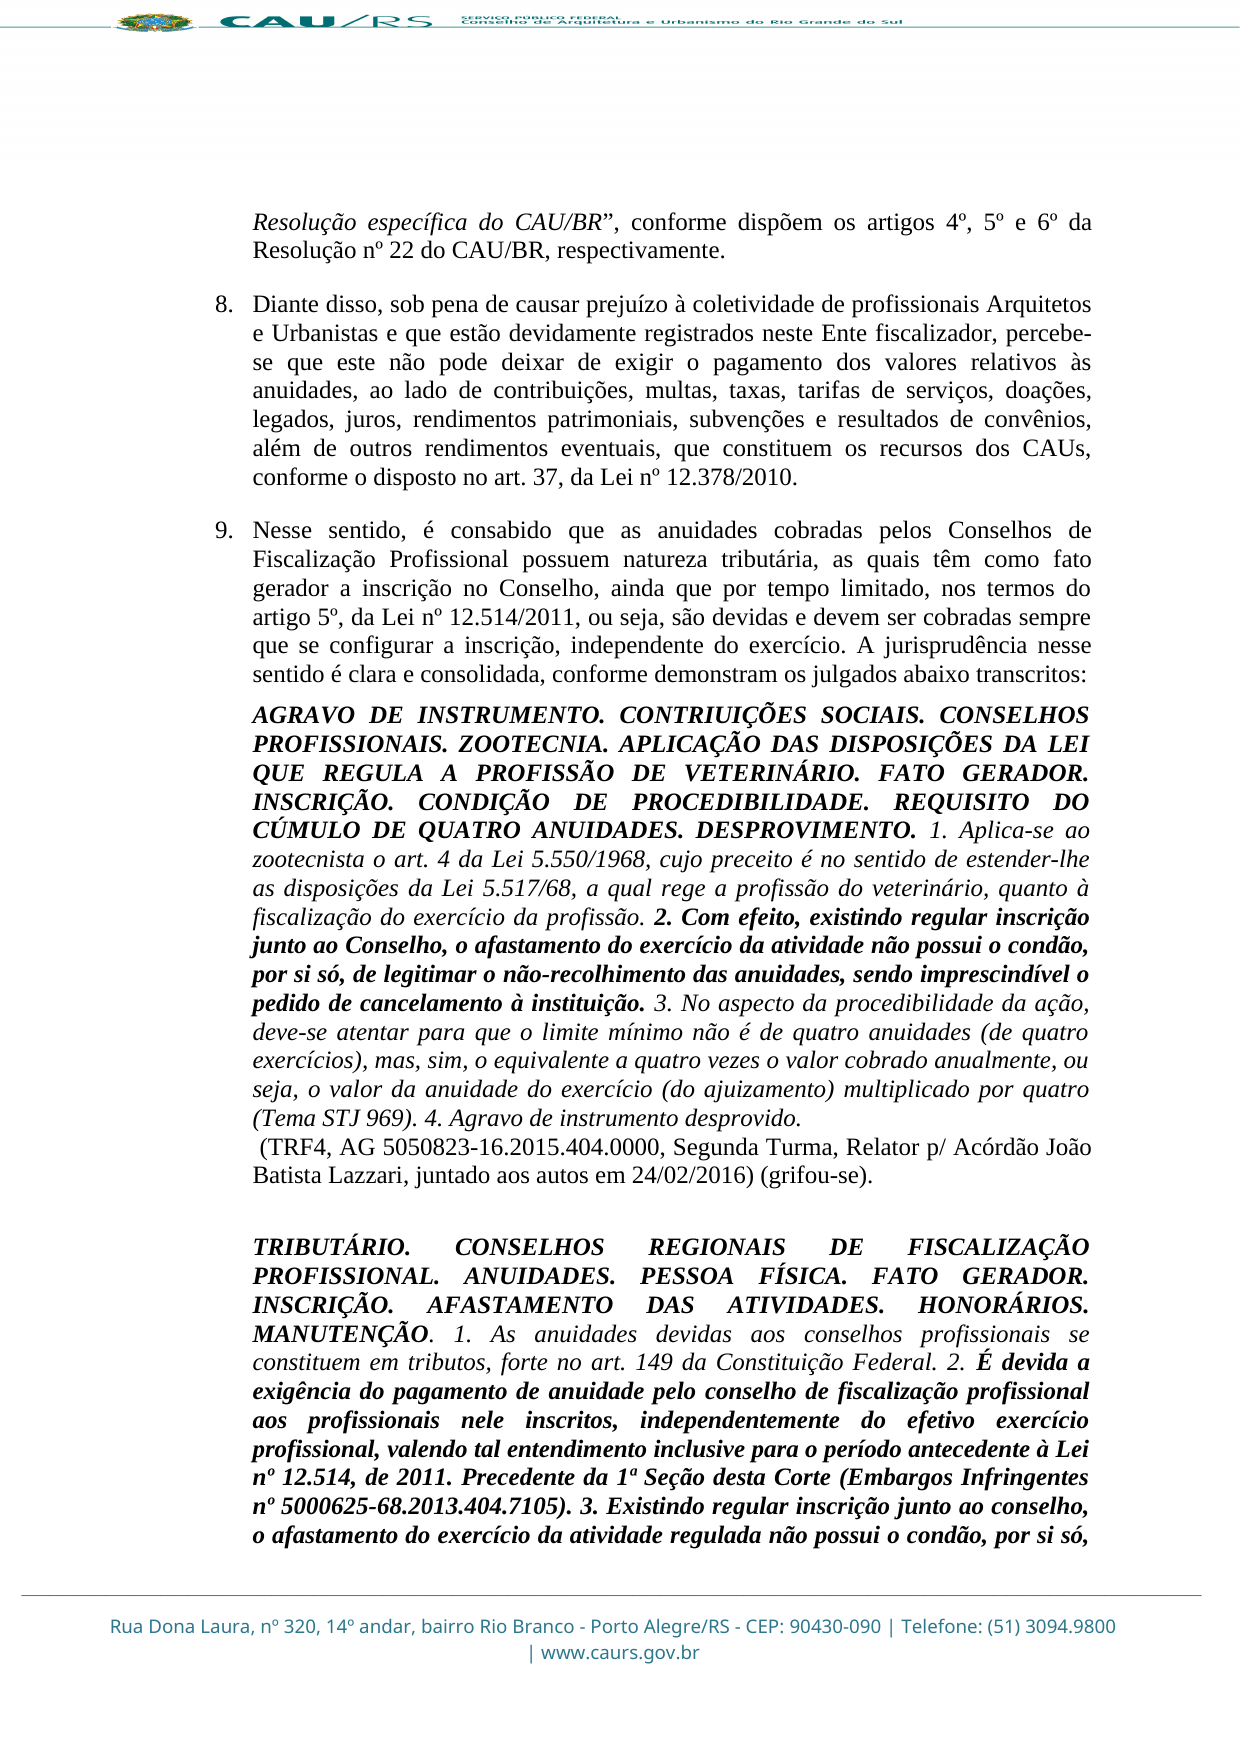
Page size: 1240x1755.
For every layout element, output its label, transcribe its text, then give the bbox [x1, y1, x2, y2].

list Resolução específica do CAU/BR”, conforme dispõem os artigos 4º, 5º e 6º da Resolução nº 22 do CAU/BR, respectivamente. [215, 207, 1092, 264]
list Nesse sentido, é consabido que as anuidades cobradas pelos Conselhos de Fiscalização Profissional possuem natureza tributária, as quais têm como fato gerador a inscrição no Conselho, ainda que por tempo limitado, nos termos do artigo 5º, da Lei nº 12.514/2011, ou seja, são devidas e devem ser cobradas sempre que se configurar a inscrição, independente do exercício. A jurisprudência nesse sentido é clara e consolidada, conforme demonstram os julgados abaixo transcritos: [215, 516, 1092, 688]
list Diante disso, sob pena de causar prejuízo à coletividade de profissionais Arquitetos e Urbanistas e que estão devidamente registrados neste Ente fiscalizador, percebe-se que este não pode deixar de exigir o pagamento dos valores relativos às anuidades, ao lado de contribuições, multas, taxas, tarifas de serviços, doações, legados, juros, rendimentos patrimoniais, subvenções e resultados de convênios, além de outros rendimentos eventuais, que constituem os recursos dos CAUs, conforme o disposto no art. 37, da Lei nº 12.378/2010. [215, 289, 1092, 491]
list (TRF4, AG 5050823-16.2015.404.0000, Segunda Turma, Relator p/ Acórdão João Batista Lazzari, juntado aos autos em 24/02/2016) (grifou-se). [252, 1132, 1092, 1189]
list AGRAVO DE INSTRUMENTO. CONTRIUIÇÕES SOCIAIS. CONSELHOS PROFISSIONAIS. ZOOTECNIA. APLICAÇÃO DAS DISPOSIÇÕES DA LEI QUE REGULA A PROFISSÃO DE VETERINÁRIO. FATO GERADOR. INSCRIÇÃO. CONDIÇÃO DE PROCEDIBILIDADE. REQUISITO DO CÚMULO DE QUATRO ANUIDADES. DESPROVIMENTO. 1. Aplica-se ao zootecnista o art. 4 da Lei 5.550/1968, cujo preceito é no sentido de estender-lhe as disposições da Lei 5.517/68, a qual rege a profissão do veterinário, quanto à fiscalização do exercício da profissão. 2. Com efeito, existindo regular inscrição junto ao Conselho, o afastamento do exercício da atividade não possui o condão, por si só, de legitimar o não-recolhimento das anuidades, sendo imprescindível o pedido de cancelamento à instituição. 3. No aspecto da procedibilidade da ação, deve-se atentar para que o limite mínimo não é de quatro anuidades (de quatro exercícios), mas, sim, o equivalente a quatro vezes o valor cobrado anualmente, ou seja, o valor da anuidade do exercício (do ajuizamento) multiplicado por quatro (Tema STJ 969). 4. Agravo de instrumento desprovido. [252, 701, 1092, 1132]
list TRIBUTÁRIO. CONSELHOS REGIONAIS DE FISCALIZAÇÃO PROFISSIONAL. ANUIDADES. PESSOA FÍSICA. FATO GERADOR. INSCRIÇÃO. AFASTAMENTO DAS ATIVIDADES. HONORÁRIOS. MANUTENÇÃO. 1. As anuidades devidas aos conselhos profissionais se constituem em tributos, forte no art. 149 da Constituição Federal. 2. É devida a exigência do pagamento de anuidade pelo conselho de fiscalização profissional aos profissionais nele inscritos, independentemente do efetivo exercício profissional, valendo tal entendimento inclusive para o período antecedente à Lei nº 12.514, de 2011. Precedente da 1ª Seção desta Corte (Embargos Infringentes nº 5000625-68.2013.404.7105). 3. Existindo regular inscrição junto ao conselho, o afastamento do exercício da atividade regulada não possui o condão, por si só, [252, 1232, 1092, 1549]
